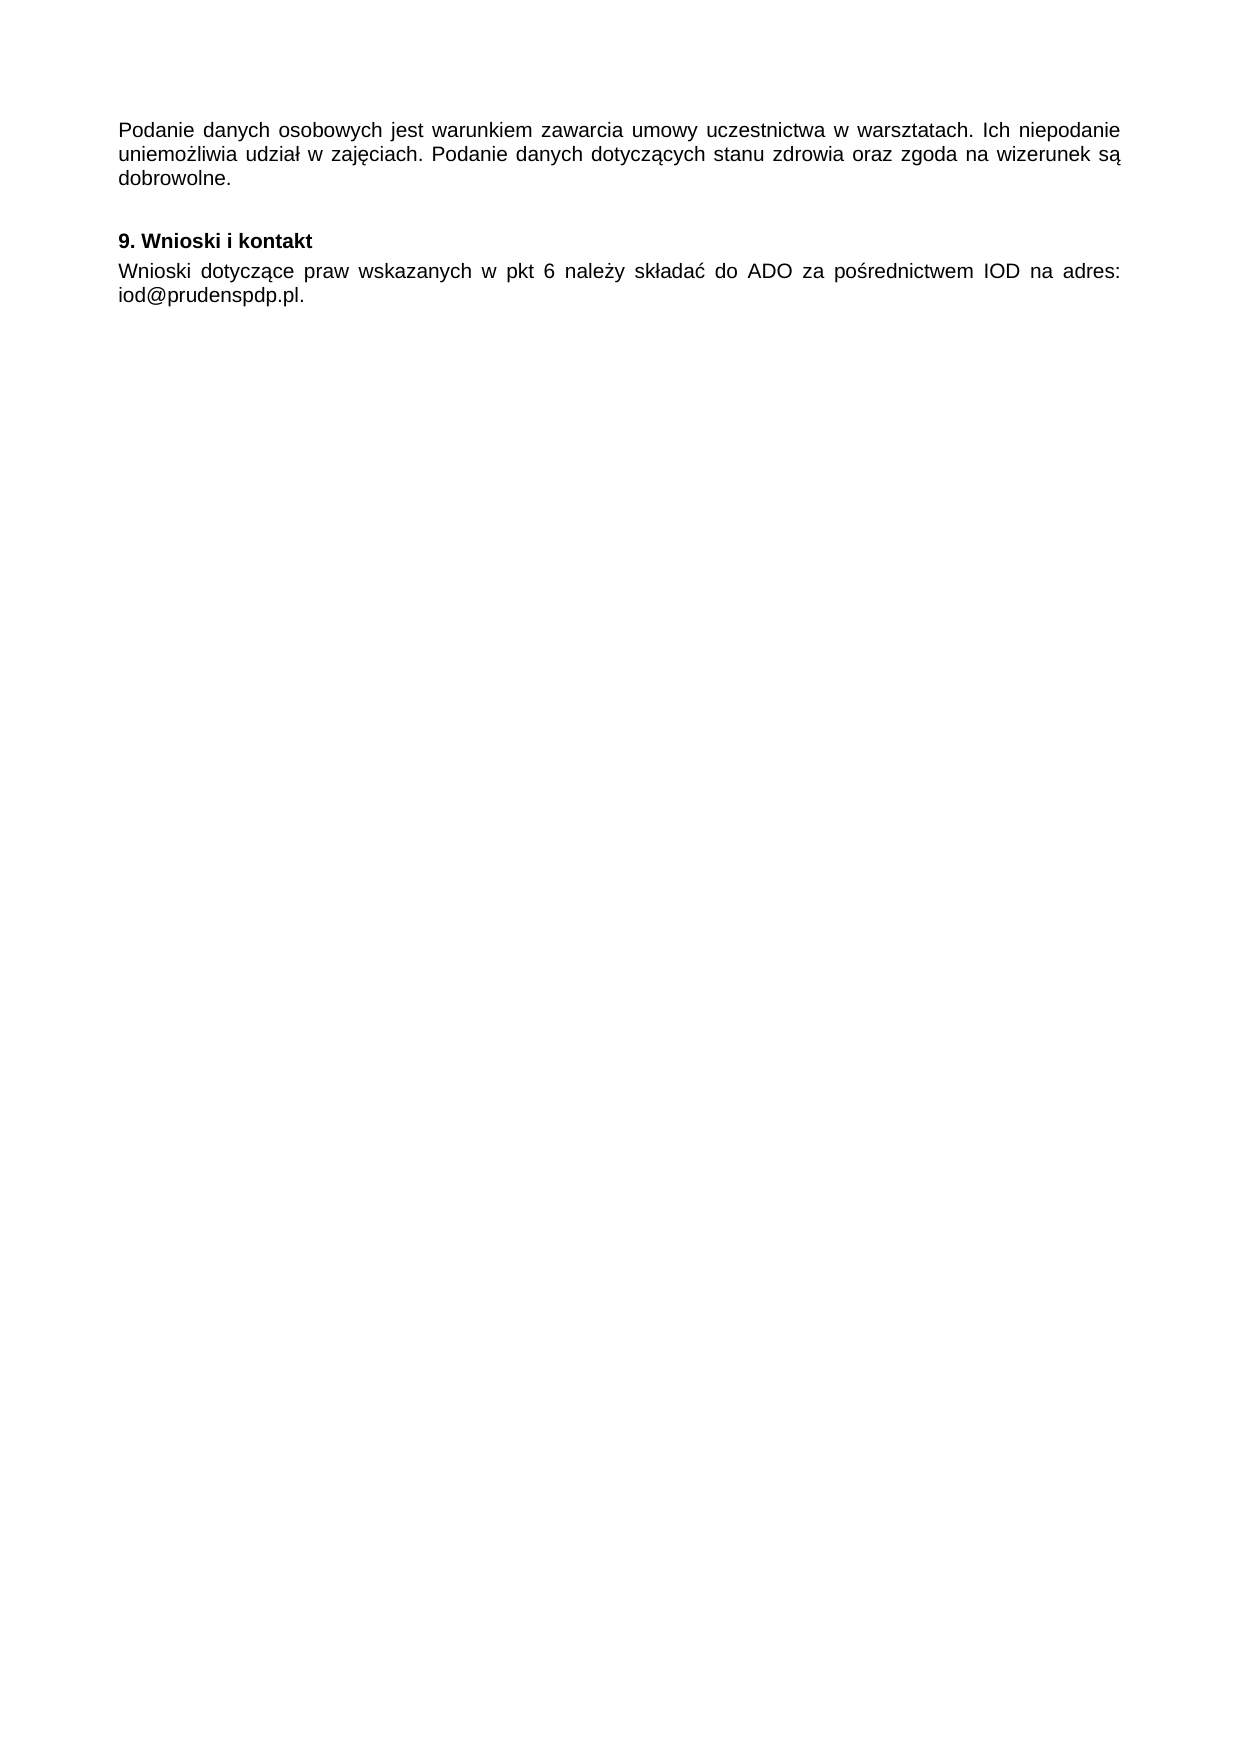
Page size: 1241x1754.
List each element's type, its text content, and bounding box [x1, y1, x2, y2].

text 9. Wnioski i kontakt [118, 229, 1122, 253]
text Wnioski dotyczące praw wskazanych w pkt 6 należy składać do ADO za pośrednictwem IOD na adres: iod@prudenspdp.pl. [118, 259, 1122, 307]
text Podanie danych osobowych jest warunkiem zawarcia umowy uczestnictwa w warsztatach. Ich niepodanie uniemożliwia udział w zajęciach. Podanie danych dotyczących stanu zdrowia oraz zgoda na wizerunek są dobrowolne. [118, 118, 1122, 190]
